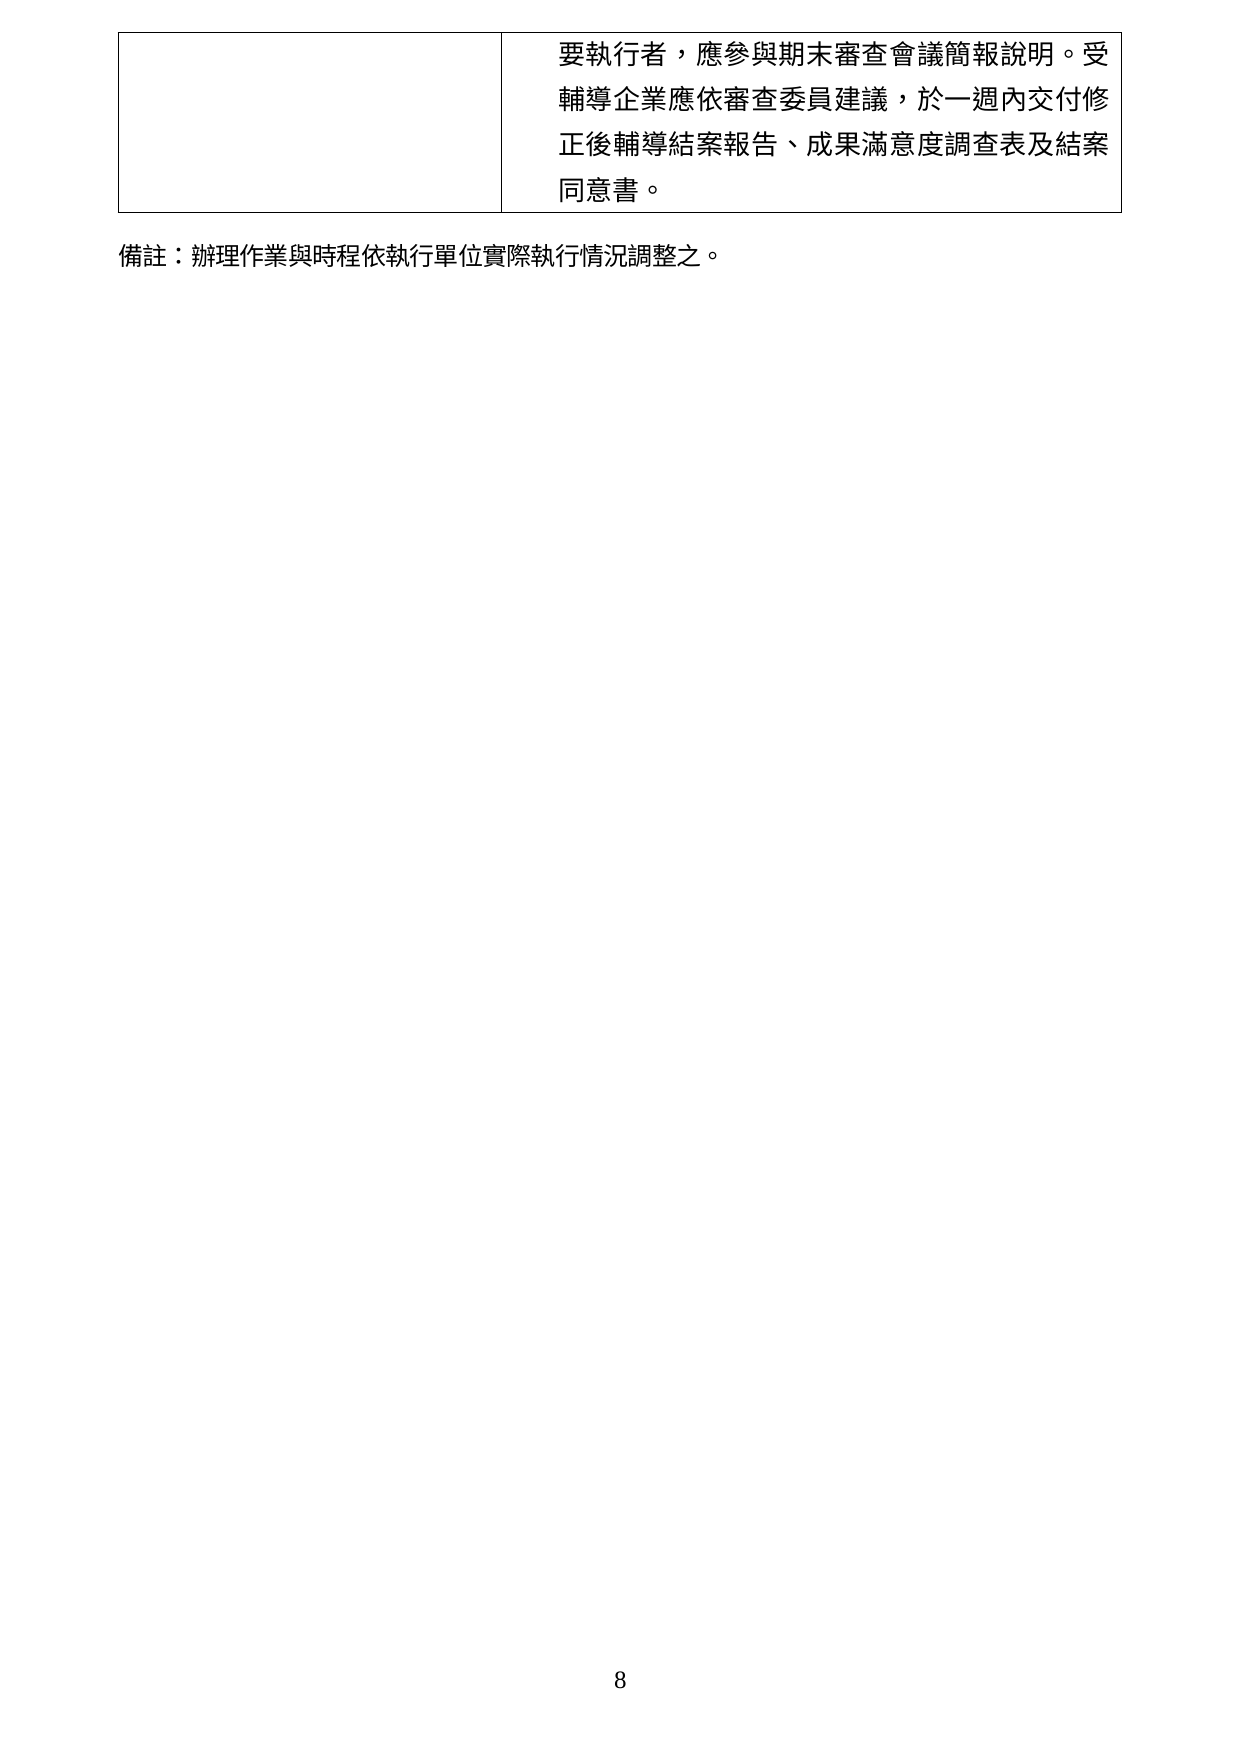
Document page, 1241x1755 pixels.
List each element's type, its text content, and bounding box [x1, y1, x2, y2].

table_cell 輔導需求申請 5月21日前，備妥相關文件寄送收件聯絡窗口。 資格及文件審查 進行資格與文件初審，申請資格不符者逕予退件；申請文件不齊全或不符格式者，於補件通知後3個工作天內補正。 評選會議 預計6月中召開輔導評選會議。 申請企業之計畫主持人或主要執行者應出席評選會議，並就需求與輔導內容簡報說明（必要時，可由輔導顧問協助）。 評選委員得提出輔導建議。 行文函知申請企業評選結果。 提交修正輔導計畫書與簽約 評選通過者，應於計畫執行單位通知後15天內，依評選委員建議，提交修正後輔導計畫書，完成輔導簽約辦理。 執行與期中管考 受輔導企業須依簽約內容，配合計畫執行、管理及會計作業等規定完成輔導。 受輔導企業應配合9月底前，進行輔導訪視（或不定期查訪）。 結案作業與配合廣宣 10月31日前，完成各案輔導。 11月12日前，受輔導企業提交輔導結案報告，並於11月5日前，提交輔導結案簡報（必要時，可由輔導顧問協助）。 11月30日前，受輔導企業之計畫主持人或主要執行者，應參與期末審查會議簡報說明。受輔導企業應依審查委員建議，於一週內交付修正後輔導結案報告、成果滿意度調查表及結案同意書。 [502, 33, 1121, 212]
text 備註：辦理作業與時程依執行單位實際執行情況調整之。 [118, 213, 1122, 276]
table_cell [119, 33, 501, 212]
